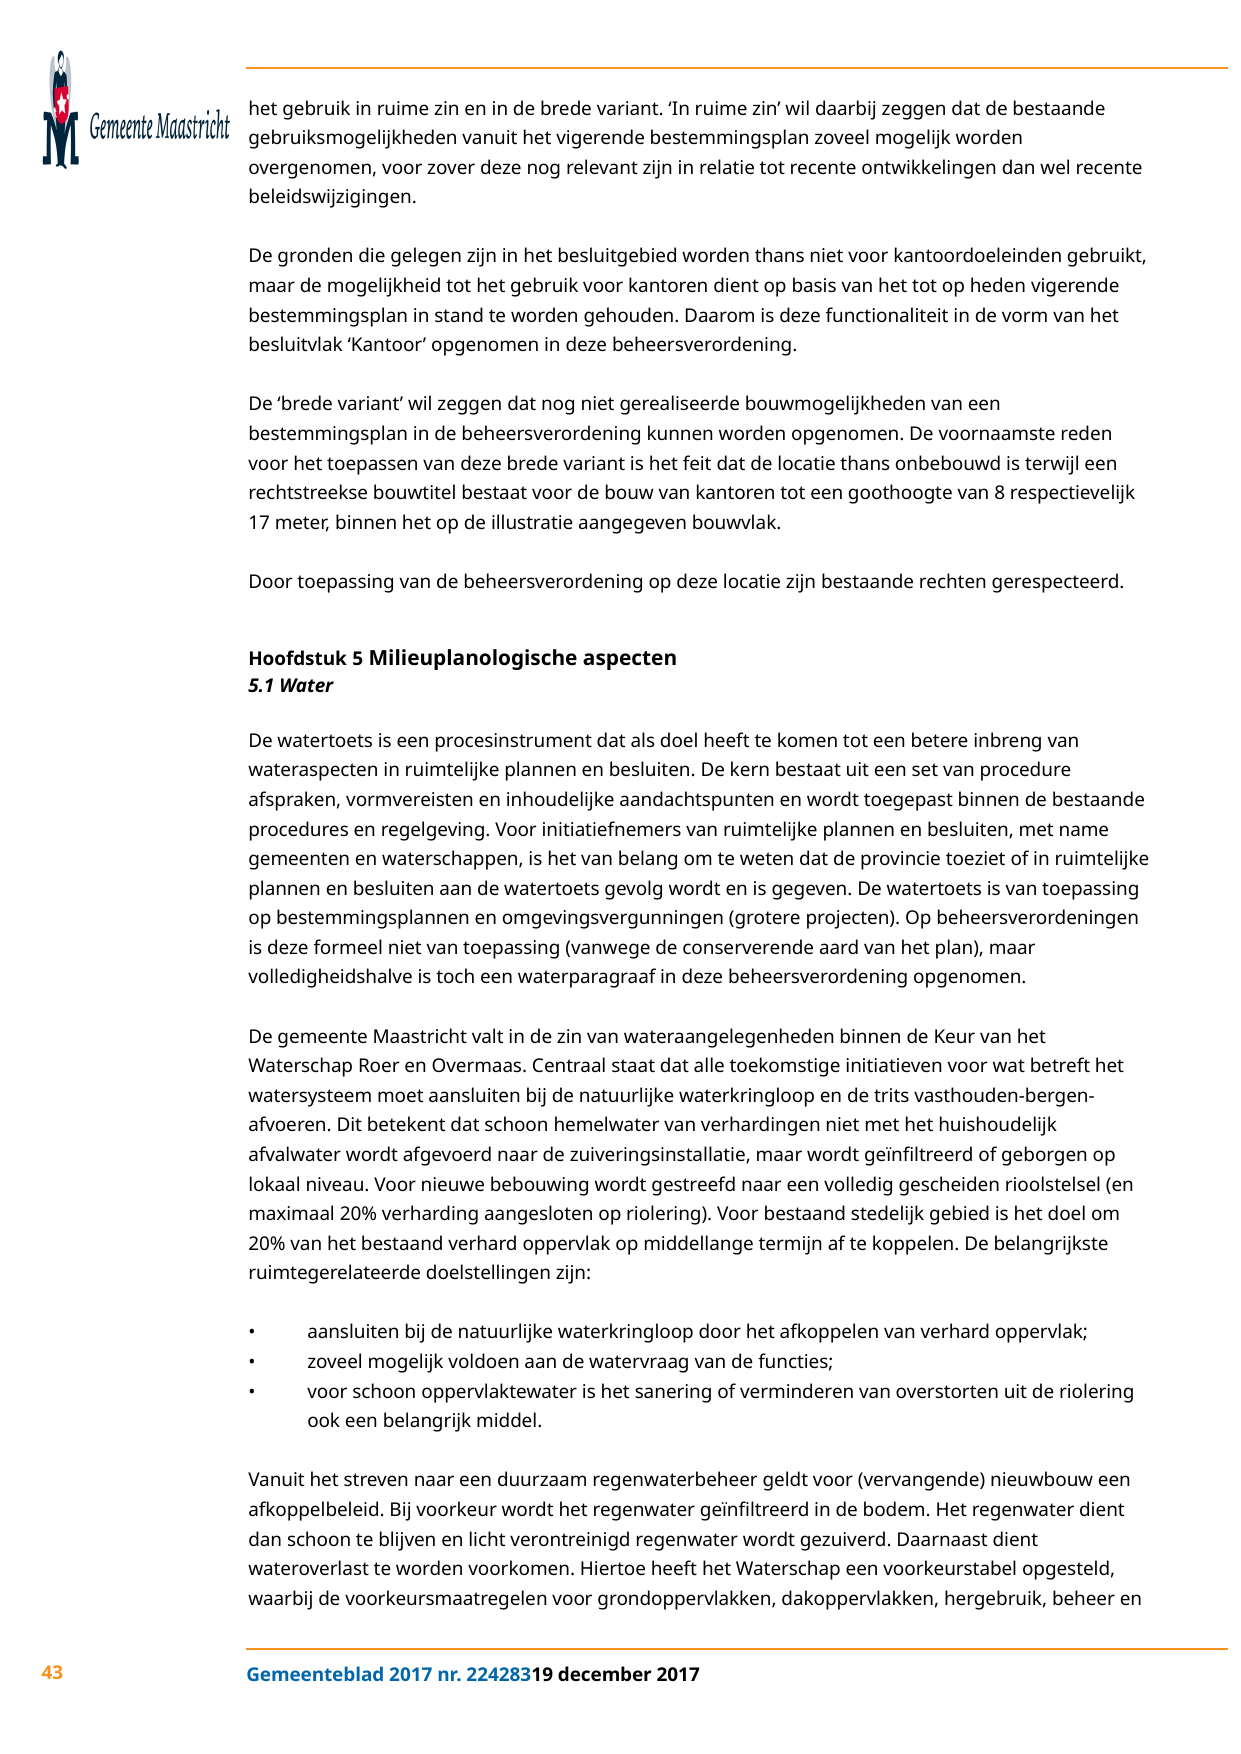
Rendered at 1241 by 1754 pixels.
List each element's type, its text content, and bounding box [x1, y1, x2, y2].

text De gronden die gelegen zijn in het besluitgebied worden thans niet voor kantoordoeleinden gebruikt, maar de mogelijkheid tot het gebruik voor kantoren dient op basis van het tot op heden vigerende bestemmingsplan in stand te worden gehouden. Daarom is deze functionaliteit in de vorm van het besluitvlak ‘Kantoor’ opgenomen in deze beheersverordening. [248, 243, 1152, 357]
text De gemeente Maastricht valt in de zin van wateraangelegenheden binnen de Keur van het Waterschap Roer en Overmaas. Centraal staat dat alle toekomstige initiatieven voor wat betreft het watersysteem moet aansluiten bij de natuurlijke waterkringloop en de trits vasthouden-bergen-afvoeren. Dit betekent dat schoon hemelwater van verhardingen niet met het huishoudelijk afvalwater wordt afgevoerd naar de zuiveringsinstallatie, maar wordt geïnfiltreerd of geborgen op lokaal niveau. Voor nieuwe bebouwing wordt gestreefd naar een volledig gescheiden rioolstelsel (en maximaal 20% verharding aangesloten op riolering). Voor bestaand stedelijk gebied is het doel om 20% van het bestaand verhard oppervlak op middellange termijn af te koppelen. De belangrijkste ruimtegerelateerde doelstellingen zijn: [248, 1023, 1152, 1285]
text De watertoets is een procesinstrument dat als doel heeft te komen tot een betere inbreng van wateraspecten in ruimtelijke plannen en besluiten. De kern bestaat uit een set van procedure afspraken, vormvereisten en inhoudelijke aandachtspunten en wordt toegepast binnen de bestaande procedures en regelgeving. Voor initiatiefnemers van ruimtelijke plannen en besluiten, met name gemeenten en waterschappen, is het van belang om te weten dat de provincie toeziet of in ruimtelijke plannen en besluiten aan de watertoets gevolg wordt en is gegeven. De watertoets is van toepassing op bestemmingsplannen en omgevingsvergunningen (grotere projecten). Op beheersverordeningen is deze formeel niet van toepassing (vanwege de conserverende aard van het plan), maar volledigheidshalve is toch een waterparagraaf in deze beheersverordening opgenomen. [248, 727, 1152, 989]
text Door toepassing van de beheersverordening op deze locatie zijn bestaande rechten gerespecteerd. [248, 568, 1152, 594]
picture [41, 47, 231, 172]
text De ‘brede variant’ wil zeggen dat nog niet gerealiseerde bouwmogelijkheden van een bestemmingsplan in de beheersverordening kunnen worden opgenomen. De voornaamste reden voor het toepassen van deze brede variant is het feit dat de locatie thans onbebouwd is terwijl een rechtstreekse bouwtitel bestaat voor de bouw van kantoren tot een goothoogte van 8 respectievelijk 17 meter, binnen het op de illustratie aangegeven bouwvlak. [248, 391, 1152, 535]
list aansluiten bij de natuurlijke waterkringloop door het afkoppelen van verhard oppervlak; [248, 1319, 1152, 1344]
text Hoofdstuk 5 Milieuplanologische aspecten [248, 643, 1152, 672]
text 5.1 Water [248, 672, 1152, 697]
text Vanuit het streven naar een duurzaam regenwaterbeheer geldt voor (vervangende) nieuwbouw een afkoppelbeleid. Bij voorkeur wordt het regenwater geïnfiltreerd in de bodem. Het regenwater dient dan schoon te blijven en licht verontreinigd regenwater wordt gezuiverd. Daarnaast dient wateroverlast te worden voorkomen. Hiertoe heeft het Waterschap een voorkeurstabel opgesteld, waarbij de voorkeursmaatregelen voor grondoppervlakken, dakoppervlakken, hergebruik, beheer en [248, 1467, 1152, 1611]
list zoveel mogelijk voldoen aan de watervraag van de functies; [248, 1348, 1152, 1374]
text het gebruik in ruime zin en in de brede variant. ‘In ruime zin’ wil daarbij zeggen dat de bestaande gebruiksmogelijkheden vanuit het vigerende bestemmingsplan zoveel mogelijk worden overgenomen, voor zover deze nog relevant zijn in relatie tot recente ontwikkelingen dan wel recente beleidswijzigingen. [248, 95, 1152, 209]
list voor schoon oppervlaktewater is het sanering of verminderen van overstorten uit de riolering ook een belangrijk middel. [248, 1378, 1152, 1433]
